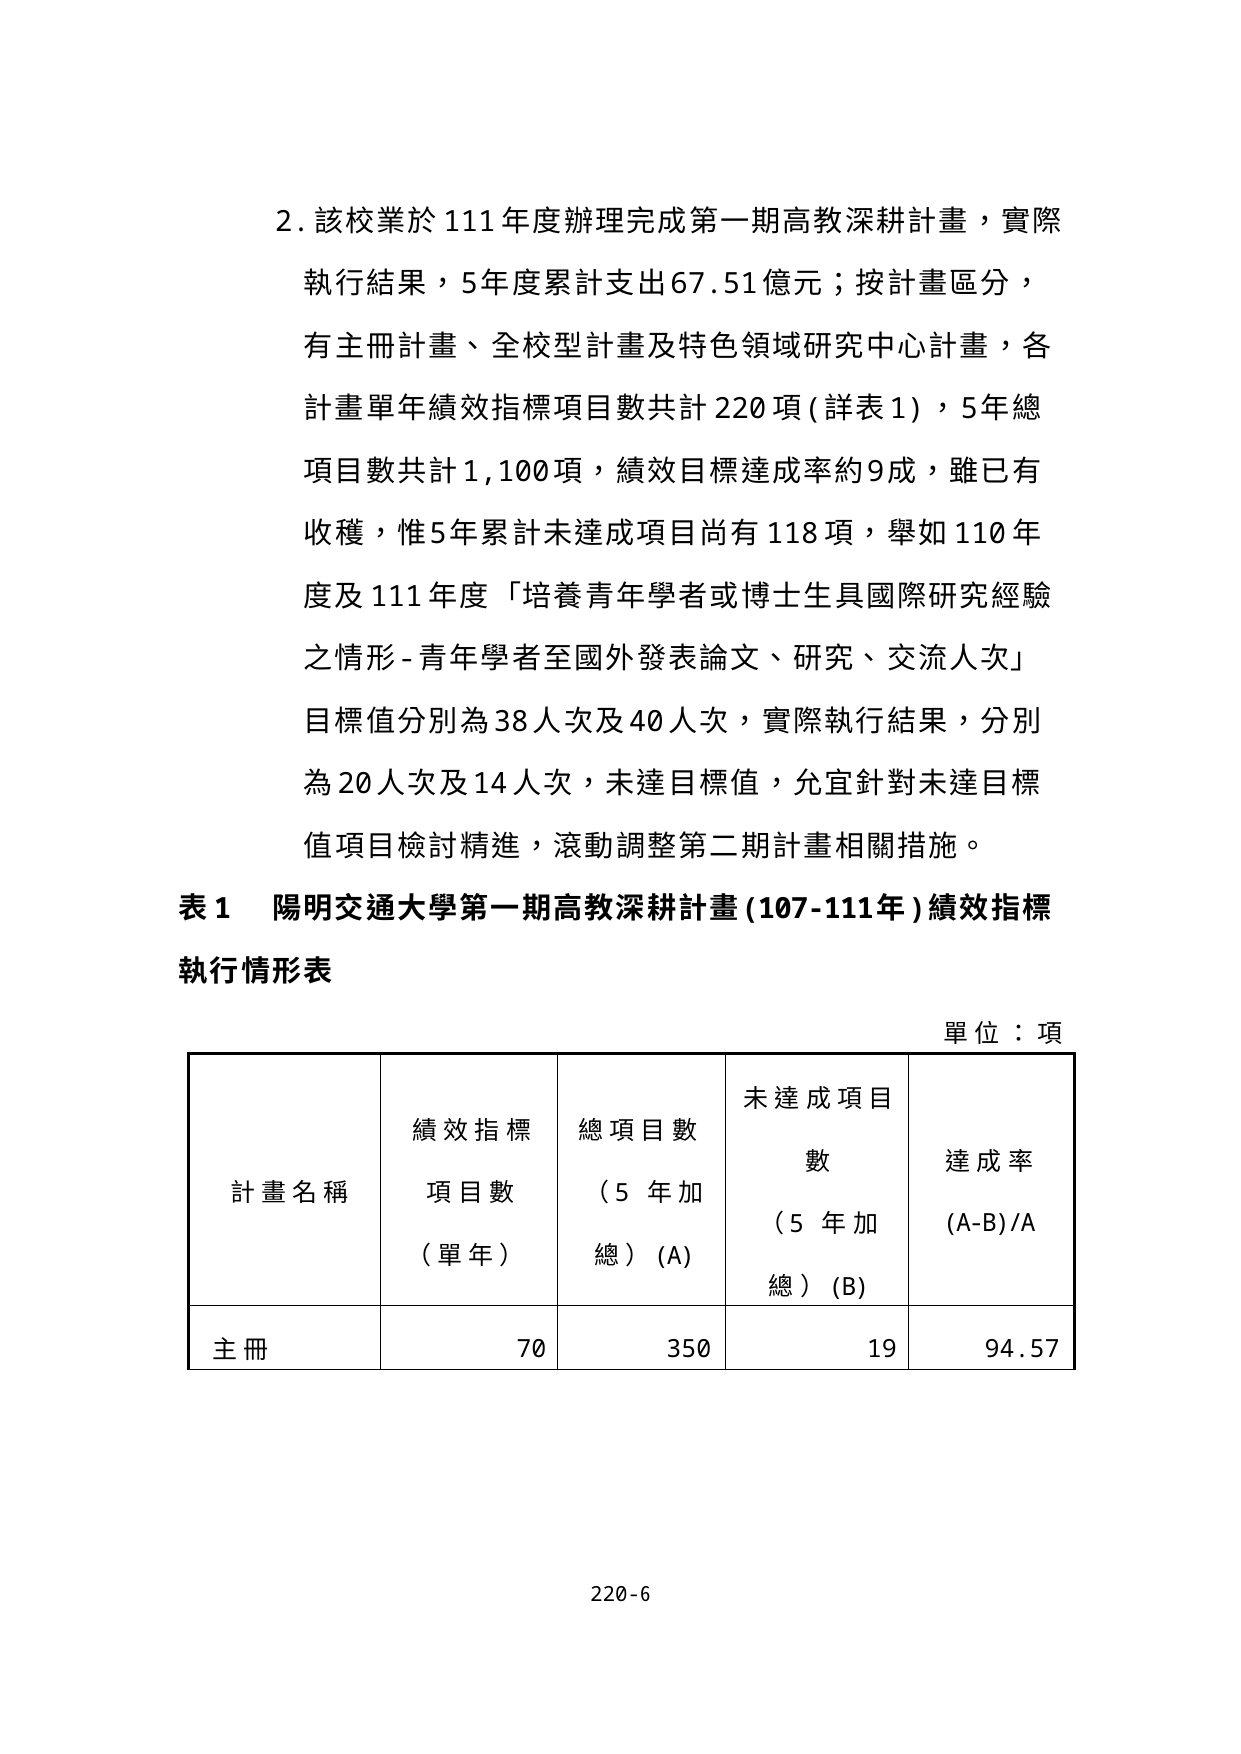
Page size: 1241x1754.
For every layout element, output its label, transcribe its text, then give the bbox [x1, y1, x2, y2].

text 單位：項 [266, 990, 1065, 1052]
table_header 績效指標項目數 （單年） [381, 1055, 557, 1305]
table_cell 70 [381, 1306, 557, 1369]
table_cell 主冊 [190, 1306, 380, 1369]
table_header 計畫名稱 [190, 1055, 380, 1305]
table_cell 350 [558, 1306, 725, 1369]
table_cell 94.57 [909, 1306, 1073, 1369]
table_header 未達成項目數 （5 年加總）(B) [726, 1055, 908, 1305]
text 2.該校業於111年度辦理完成第一期高教深耕計畫，實際執行結果，5年度累計支出67.51億元；按計畫區分，有主冊計畫、全校型計畫及特色領域研究中心計畫，各計畫單年績效指標項目數共計220項(詳表1)，5年總項目數共計1,100項，績效目標達成率約9成，雖已有收穫，惟5年累計未達成項目尚有118項，舉如110年度及111年度「培養青年學者或博士生具國際研究經驗之情形-青年學者至國外發表論文、研究、交流人次」目標值分別為38人次及40人次，實際執行結果，分別為20人次及14人次，未達目標值，允宜針對未達目標值項目檢討精進，滾動調整第二期計畫相關措施。 [266, 177, 1063, 865]
text 表1 陽明交通大學第一期高教深耕計畫(107-111年)績效指標執行情形表 [177, 865, 1065, 990]
table_cell 19 [726, 1306, 908, 1369]
table_header 達成率 (A-B)/A [909, 1055, 1073, 1305]
table_header 總項目數 （5 年加總）(A) [558, 1055, 725, 1305]
